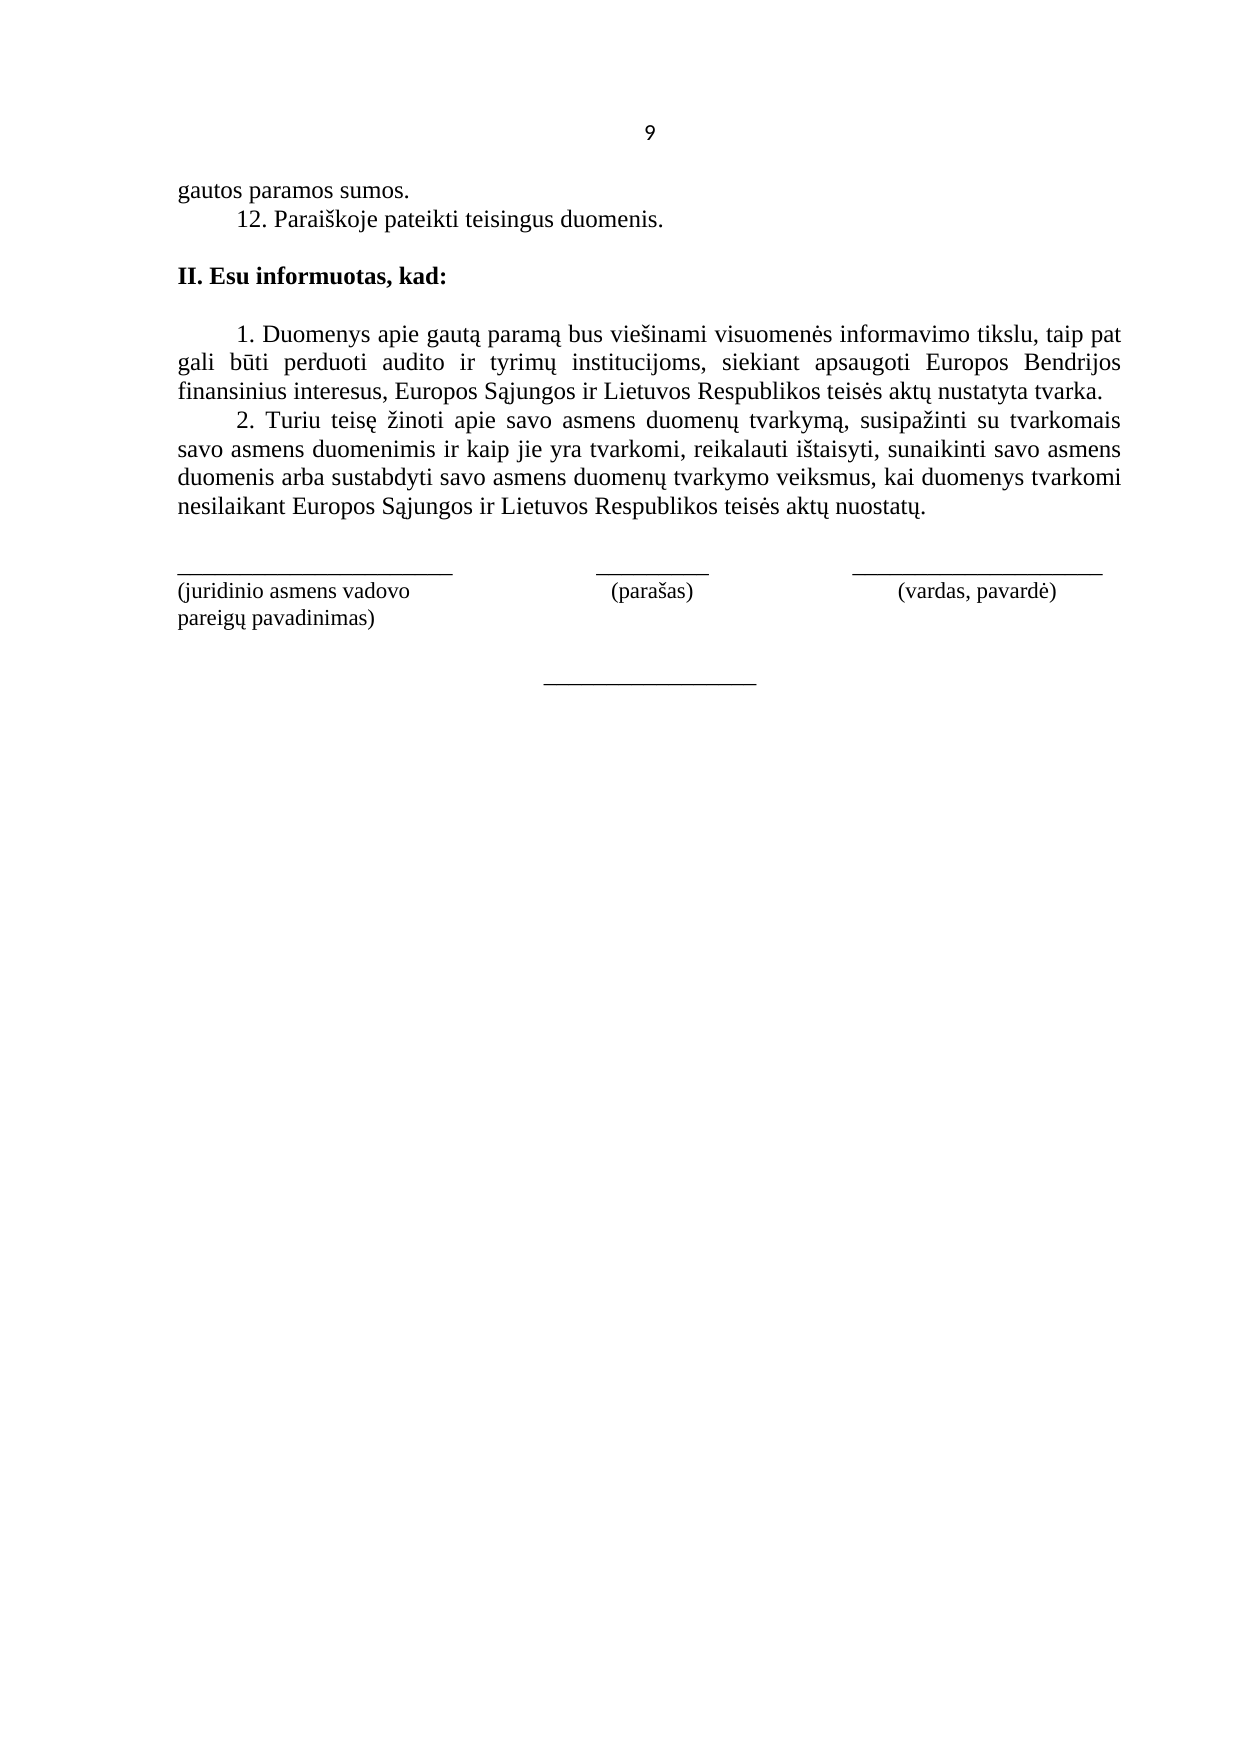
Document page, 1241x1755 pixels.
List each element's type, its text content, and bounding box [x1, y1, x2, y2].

text ______________________ _________ ____________________ [177, 549, 1122, 577]
text (juridinio asmens vadovo (parašas) (vardas, pavardė) [177, 577, 1122, 604]
text _________________ [177, 659, 1122, 688]
text 1. Duomenys apie gautą paramą bus viešinami visuomenės informavimo tikslu, taip pat gali būti perduoti audito ir tyrimų institucijoms, siekiant apsaugoti Europos Bendrijos finansinius interesus, Europos Sąjungos ir Lietuvos Respublikos teisės aktų nustatyta tvarka. [177, 319, 1122, 405]
text pareigų pavadinimas) [177, 604, 1122, 630]
text II. Esu informuotas, kad: [177, 261, 1122, 290]
text gautos paramos sumos. [177, 175, 1122, 204]
text 12. Paraiškoje pateikti teisingus duomenis. [177, 204, 1122, 232]
text 2. Turiu teisę žinoti apie savo asmens duomenų tvarkymą, susipažinti su tvarkomais savo asmens duomenimis ir kaip jie yra tvarkomi, reikalauti ištaisyti, sunaikinti savo asmens duomenis arba sustabdyti savo asmens duomenų tvarkymo veiksmus, kai duomenys tvarkomi nesilaikant Europos Sąjungos ir Lietuvos Respublikos teisės aktų nuostatų. [177, 405, 1122, 520]
